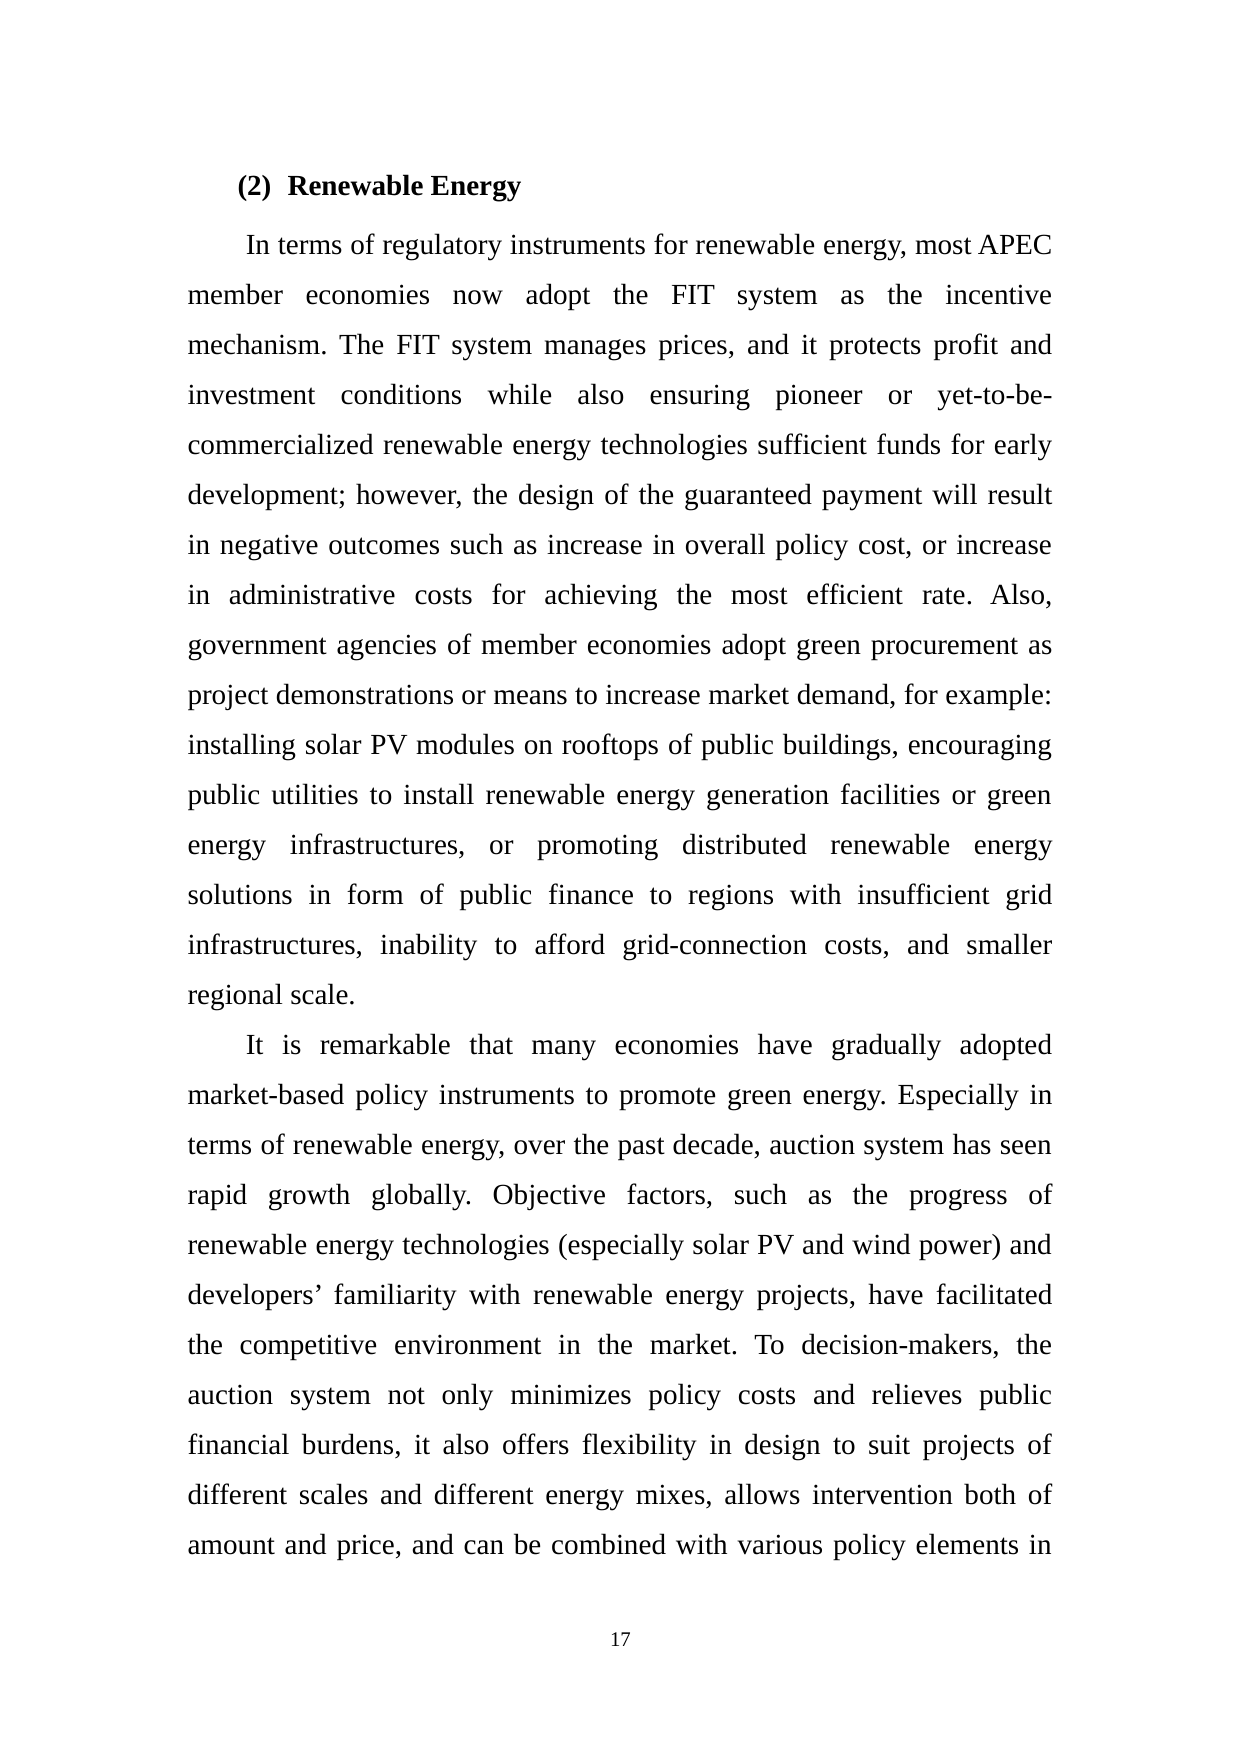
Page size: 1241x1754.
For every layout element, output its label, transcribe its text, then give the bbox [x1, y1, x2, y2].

list Renewable Energy [237, 155, 1053, 205]
text In terms of regulatory instruments for renewable energy, most APEC member economies now adopt the FIT system as the incentive mechanism. The FIT system manages prices, and it protects profit and investment conditions while also ensuring pioneer or yet-to-be-commercialized renewable energy technologies sufficient funds for early development; however, the design of the guaranteed payment will result in negative outcomes such as increase in overall policy cost, or increase in administrative costs for achieving the most efficient rate. Also, government agencies of member economies adopt green procurement as project demonstrations or means to increase market demand, for example: installing solar PV modules on rooftops of public buildings, encouraging public utilities to install renewable energy generation facilities or green energy infrastructures, or promoting distributed renewable energy solutions in form of public finance to regions with insufficient grid infrastructures, inability to afford grid-connection costs, and smaller regional scale. [187, 210, 1053, 1010]
text It is remarkable that many economies have gradually adopted market-based policy instruments to promote green energy. Especially in terms of renewable energy, over the past decade, auction system has seen rapid growth globally. Objective factors, such as the progress of renewable energy technologies (especially solar PV and wind power) and developers’ familiarity with renewable energy projects, have facilitated the competitive environment in the market. To decision-makers, the auction system not only minimizes policy costs and relieves public financial burdens, it also offers flexibility in design to suit projects of different scales and different energy mixes, allows intervention both of amount and price, and can be combined with various policy elements in [187, 1010, 1053, 1560]
